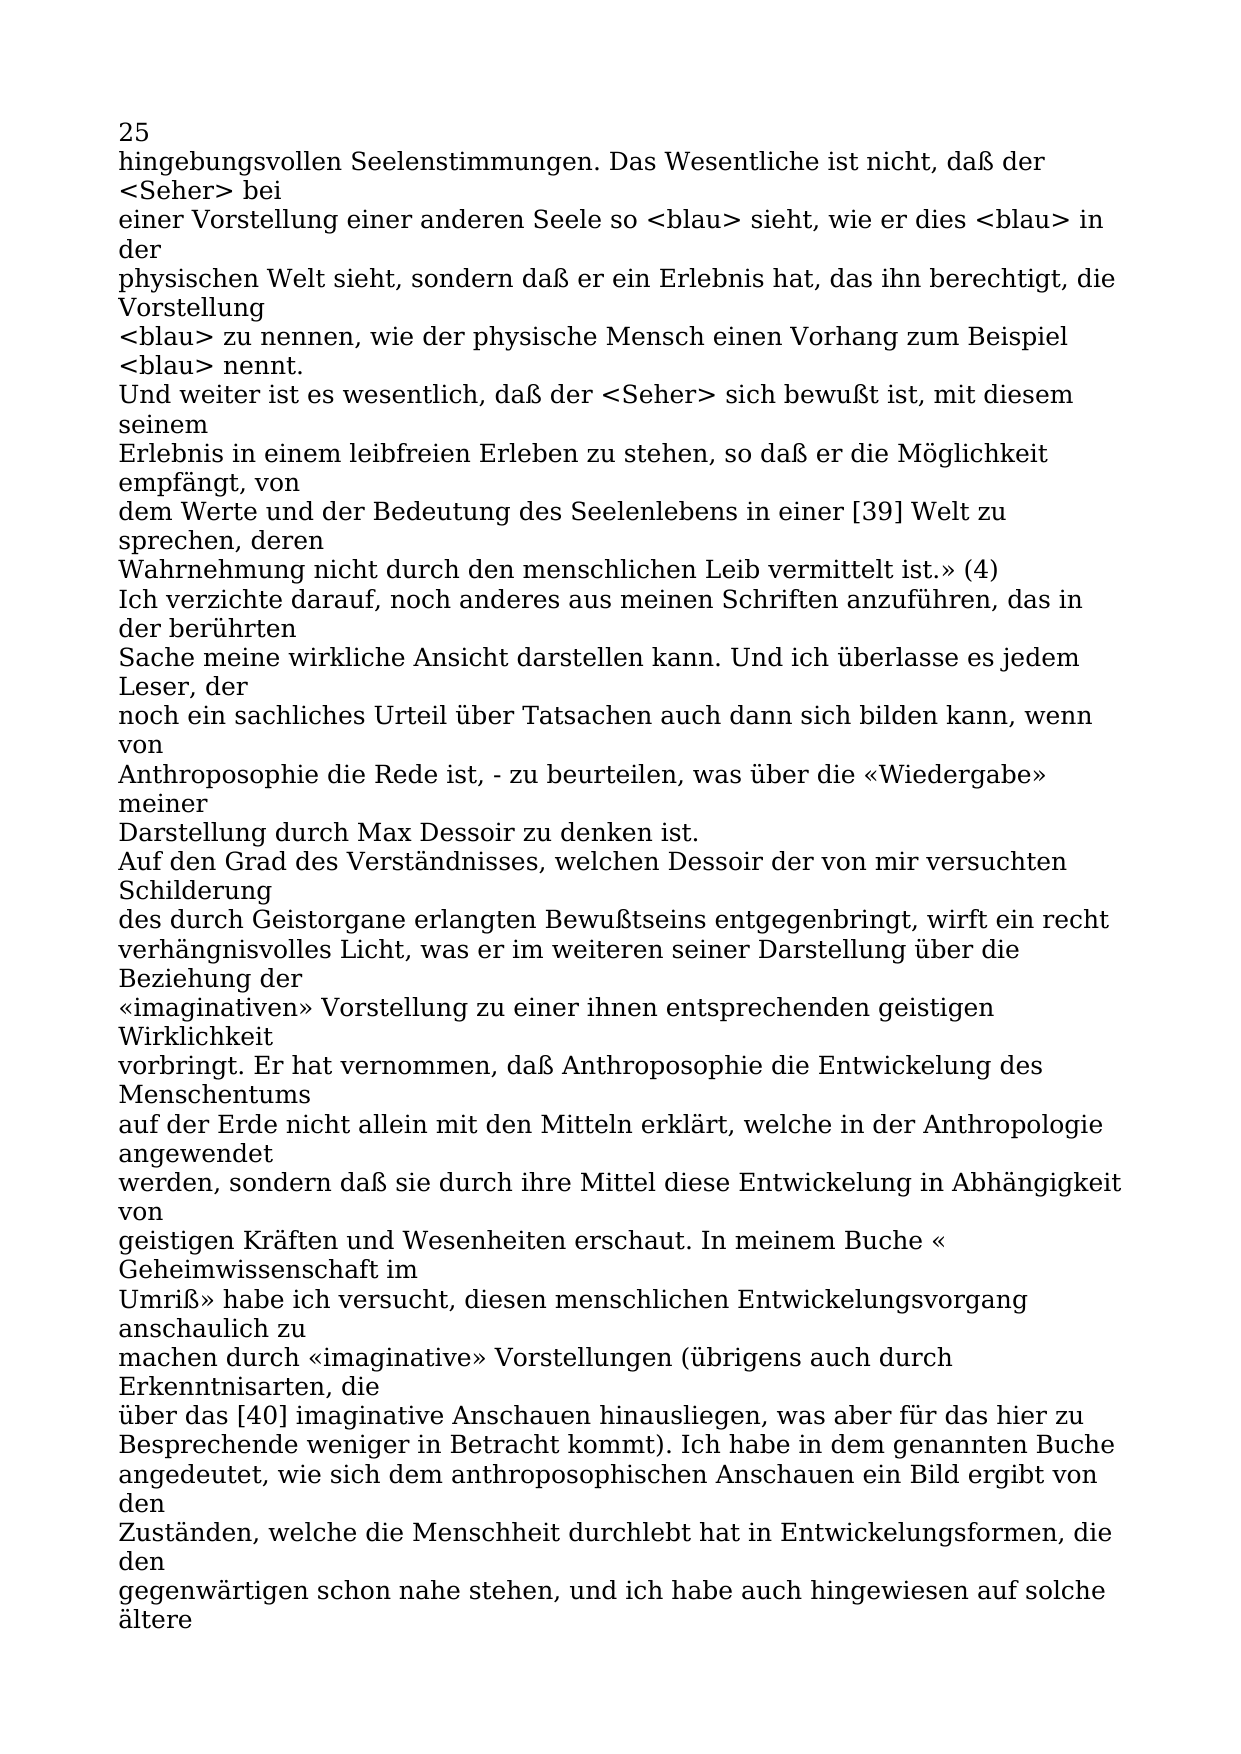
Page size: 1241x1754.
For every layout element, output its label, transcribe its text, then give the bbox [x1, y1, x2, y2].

text machen durch «imaginative» Vorstellungen (übrigens auch durch Erkenntnisarten, die [118, 1343, 1122, 1401]
text Auf den Grad des Verständnisses, welchen Dessoir der von mir versuchten Schilderung [118, 847, 1122, 906]
text Erlebnis in einem leibfreien Erleben zu stehen, so daß er die Möglichkeit empfängt, von [118, 439, 1122, 497]
text Anthroposophie die Rede ist, - zu beurteilen, was über die «Wiedergabe» meiner [118, 760, 1122, 818]
text des durch Geistorgane erlangten Bewußtseins entgegenbringt, wirft ein recht [118, 906, 1122, 935]
text vorbringt. Er hat vernommen, daß Anthroposophie die Entwickelung des Menschentums [118, 1051, 1122, 1110]
text Ich verzichte darauf, noch anderes aus meinen Schriften anzuführen, das in der berührten [118, 585, 1122, 643]
text verhängnisvolles Licht, was er im weiteren seiner Darstellung über die Beziehung der [118, 935, 1122, 993]
text angedeutet, wie sich dem anthroposophischen Anschauen ein Bild ergibt von den [118, 1460, 1122, 1518]
text hingebungsvollen Seelenstimmungen. Das Wesentliche ist nicht, daß der <Seher> bei [118, 147, 1122, 206]
text Und weiter ist es wesentlich, daß der <Seher> sich bewußt ist, mit diesem seinem [118, 381, 1122, 439]
text <blau> zu nennen, wie der physische Mensch einen Vorhang zum Beispiel <blau> nennt. [118, 322, 1122, 381]
text «imaginativen» Vorstellung zu einer ihnen entsprechenden geistigen Wirklichkeit [118, 993, 1122, 1051]
text Zuständen, welche die Menschheit durchlebt hat in Entwickelungsformen, die den [118, 1518, 1122, 1576]
text physischen Welt sieht, sondern daß er ein Erlebnis hat, das ihn berechtigt, die Vorstellung [118, 264, 1122, 322]
text noch ein sachliches Urteil über Tatsachen auch dann sich bilden kann, wenn von [118, 701, 1122, 760]
text geistigen Kräften und Wesenheiten erschaut. In meinem Buche « Geheimwissenschaft im [118, 1226, 1122, 1285]
text einer Vorstellung einer anderen Seele so <blau> sieht, wie er dies <blau> in der [118, 206, 1122, 264]
text über das [40] imaginative Anschauen hinausliegen, was aber für das hier zu [118, 1401, 1122, 1431]
text Umriß» habe ich versucht, diesen menschlichen Entwickelungsvorgang anschaulich zu [118, 1285, 1122, 1343]
text Wahrnehmung nicht durch den menschlichen Leib vermittelt ist.» (4) [118, 556, 1122, 585]
text Besprechende weniger in Betracht kommt). Ich habe in dem genannten Buche [118, 1431, 1122, 1460]
text 25 [118, 118, 1122, 147]
text gegenwärtigen schon nahe stehen, und ich habe auch hingewiesen auf solche ältere [118, 1576, 1122, 1635]
text Darstellung durch Max Dessoir zu denken ist. [118, 818, 1122, 847]
text werden, sondern daß sie durch ihre Mittel diese Entwickelung in Abhängigkeit von [118, 1168, 1122, 1226]
text Sache meine wirkliche Ansicht darstellen kann. Und ich überlasse es jedem Leser, der [118, 643, 1122, 701]
text dem Werte und der Bedeutung des Seelenlebens in einer [39] Welt zu sprechen, deren [118, 497, 1122, 556]
text auf der Erde nicht allein mit den Mitteln erklärt, welche in der Anthropologie angewendet [118, 1110, 1122, 1168]
